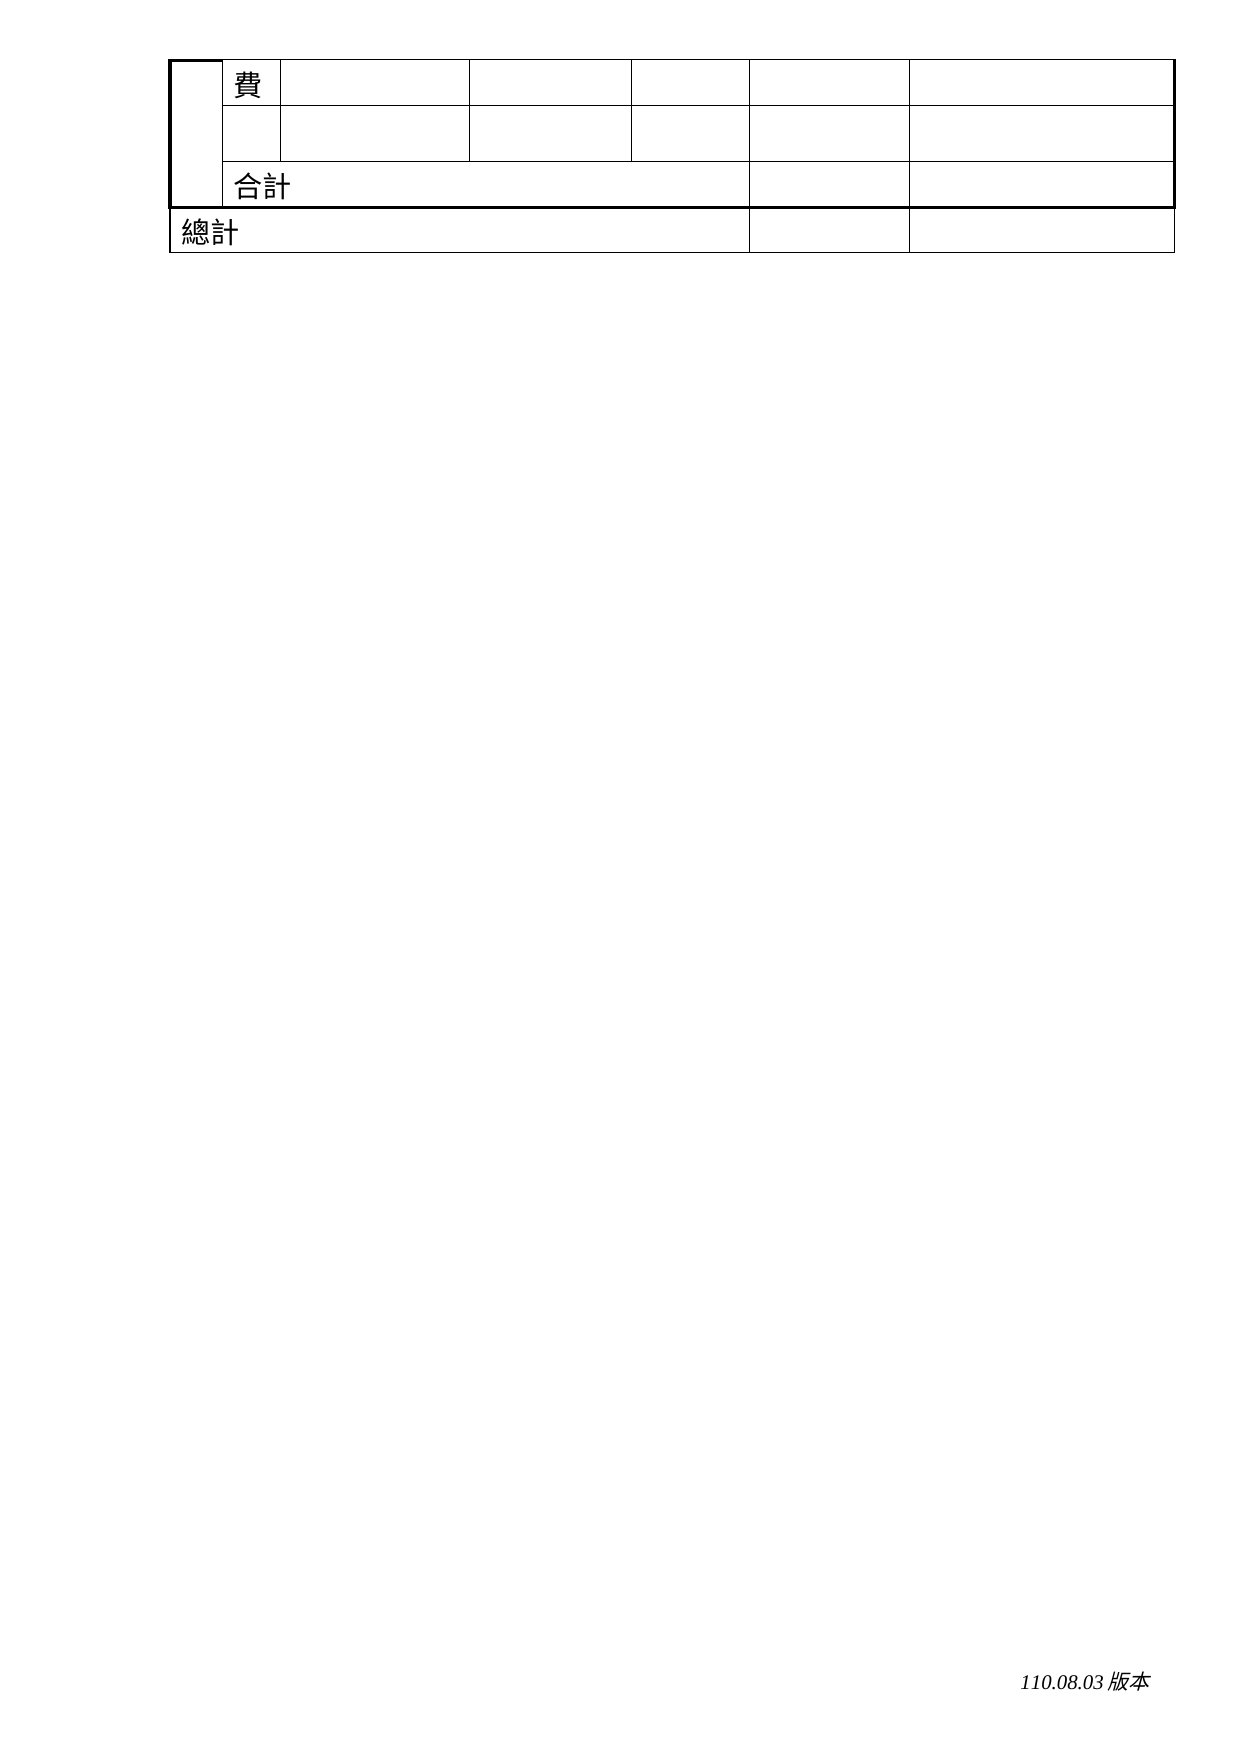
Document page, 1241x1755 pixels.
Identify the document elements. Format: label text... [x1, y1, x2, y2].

table_cell [750, 209, 909, 252]
table_cell [281, 106, 469, 161]
table_cell 總計 [171, 209, 749, 252]
table_cell [223, 106, 280, 161]
table_cell [172, 62, 222, 206]
table_cell 合計 [223, 162, 749, 206]
table_cell 費 [223, 60, 280, 104]
table_cell [470, 106, 631, 161]
table_cell [910, 106, 1173, 161]
table_cell [910, 60, 1173, 104]
table_cell [750, 162, 909, 206]
table_cell [910, 162, 1173, 206]
table_cell [632, 106, 749, 161]
table_cell [750, 106, 909, 161]
table_cell [470, 60, 631, 104]
table_cell [632, 60, 749, 104]
table_cell [281, 60, 469, 104]
table_cell [750, 60, 909, 104]
table_cell [910, 209, 1174, 252]
